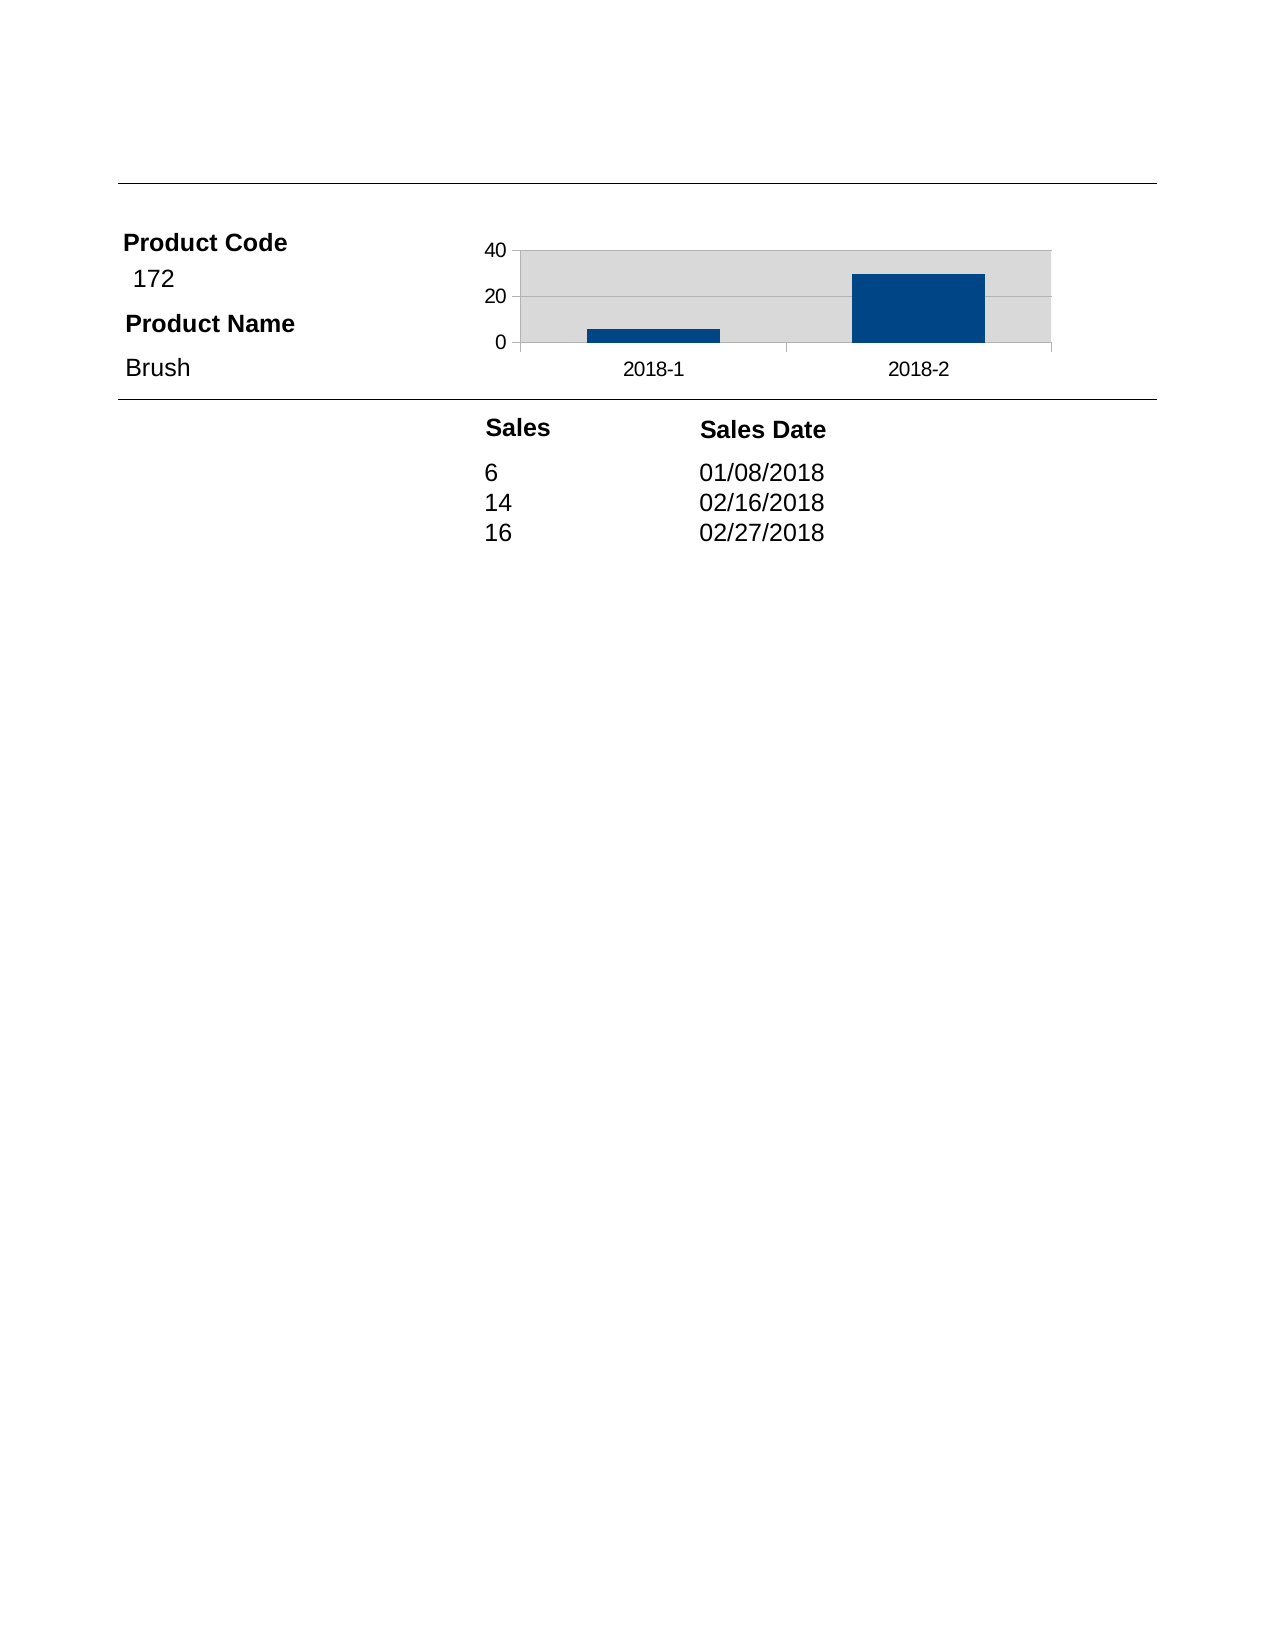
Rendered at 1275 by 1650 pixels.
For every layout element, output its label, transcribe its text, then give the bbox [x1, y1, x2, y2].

table_cell [1063, 339, 1157, 354]
table_cell Product Name [125, 310, 318, 339]
table_header [650, 459, 699, 488]
table_header 14 [484, 489, 650, 518]
table_header [650, 489, 699, 518]
table_cell [377, 229, 485, 259]
table_cell [318, 310, 325, 339]
table_cell [377, 310, 472, 339]
table_header 16 [484, 519, 650, 548]
table_cell [868, 416, 1157, 444]
table_cell [1063, 310, 1157, 339]
table_cell [651, 416, 700, 444]
table_cell [118, 354, 123, 384]
table_cell [651, 229, 700, 236]
table_cell [700, 229, 868, 236]
table_cell [118, 416, 123, 444]
table_cell [325, 416, 377, 444]
table_header 01/08/2018 [699, 459, 868, 488]
table_cell [325, 265, 377, 294]
table_cell [118, 400, 1157, 414]
table_cell [318, 229, 325, 259]
table_cell [377, 265, 472, 294]
table_header [868, 519, 1157, 548]
table_cell [1063, 354, 1157, 384]
table_cell [1063, 259, 1157, 265]
table_cell [485, 229, 651, 236]
table_cell [118, 310, 123, 339]
table_cell Brush [125, 354, 377, 384]
table_cell [1063, 294, 1157, 310]
table_cell [133, 416, 315, 444]
table_header 02/16/2018 [699, 489, 868, 518]
table_cell [868, 229, 1157, 259]
table_header 02/27/2018 [699, 519, 868, 548]
table_header [118, 459, 484, 488]
table_cell [318, 416, 325, 444]
table_header [118, 163, 1157, 183]
table_cell [118, 294, 472, 310]
table_cell [118, 446, 1157, 459]
table_cell [377, 354, 472, 384]
table_cell [118, 198, 1157, 229]
table_cell Sales Date [700, 416, 868, 446]
table_cell [325, 310, 377, 339]
table_header [118, 489, 484, 518]
table_cell Product Code [123, 229, 315, 259]
table_cell [325, 229, 377, 259]
table_header [868, 489, 1157, 518]
table_cell [118, 184, 1157, 198]
table_header 6 [484, 459, 650, 488]
table_header [650, 519, 699, 548]
table_cell [118, 259, 472, 265]
table_cell [118, 384, 1157, 399]
table_cell [125, 265, 133, 294]
table_header [118, 519, 484, 548]
table_cell [118, 229, 123, 259]
table_cell [118, 339, 472, 354]
table_cell [125, 416, 133, 444]
table_cell [118, 265, 123, 294]
table_cell [377, 416, 485, 444]
table_cell Sales [485, 414, 651, 444]
table_cell 172 [133, 265, 325, 294]
table_cell [1063, 265, 1157, 294]
table_header [868, 459, 1157, 488]
